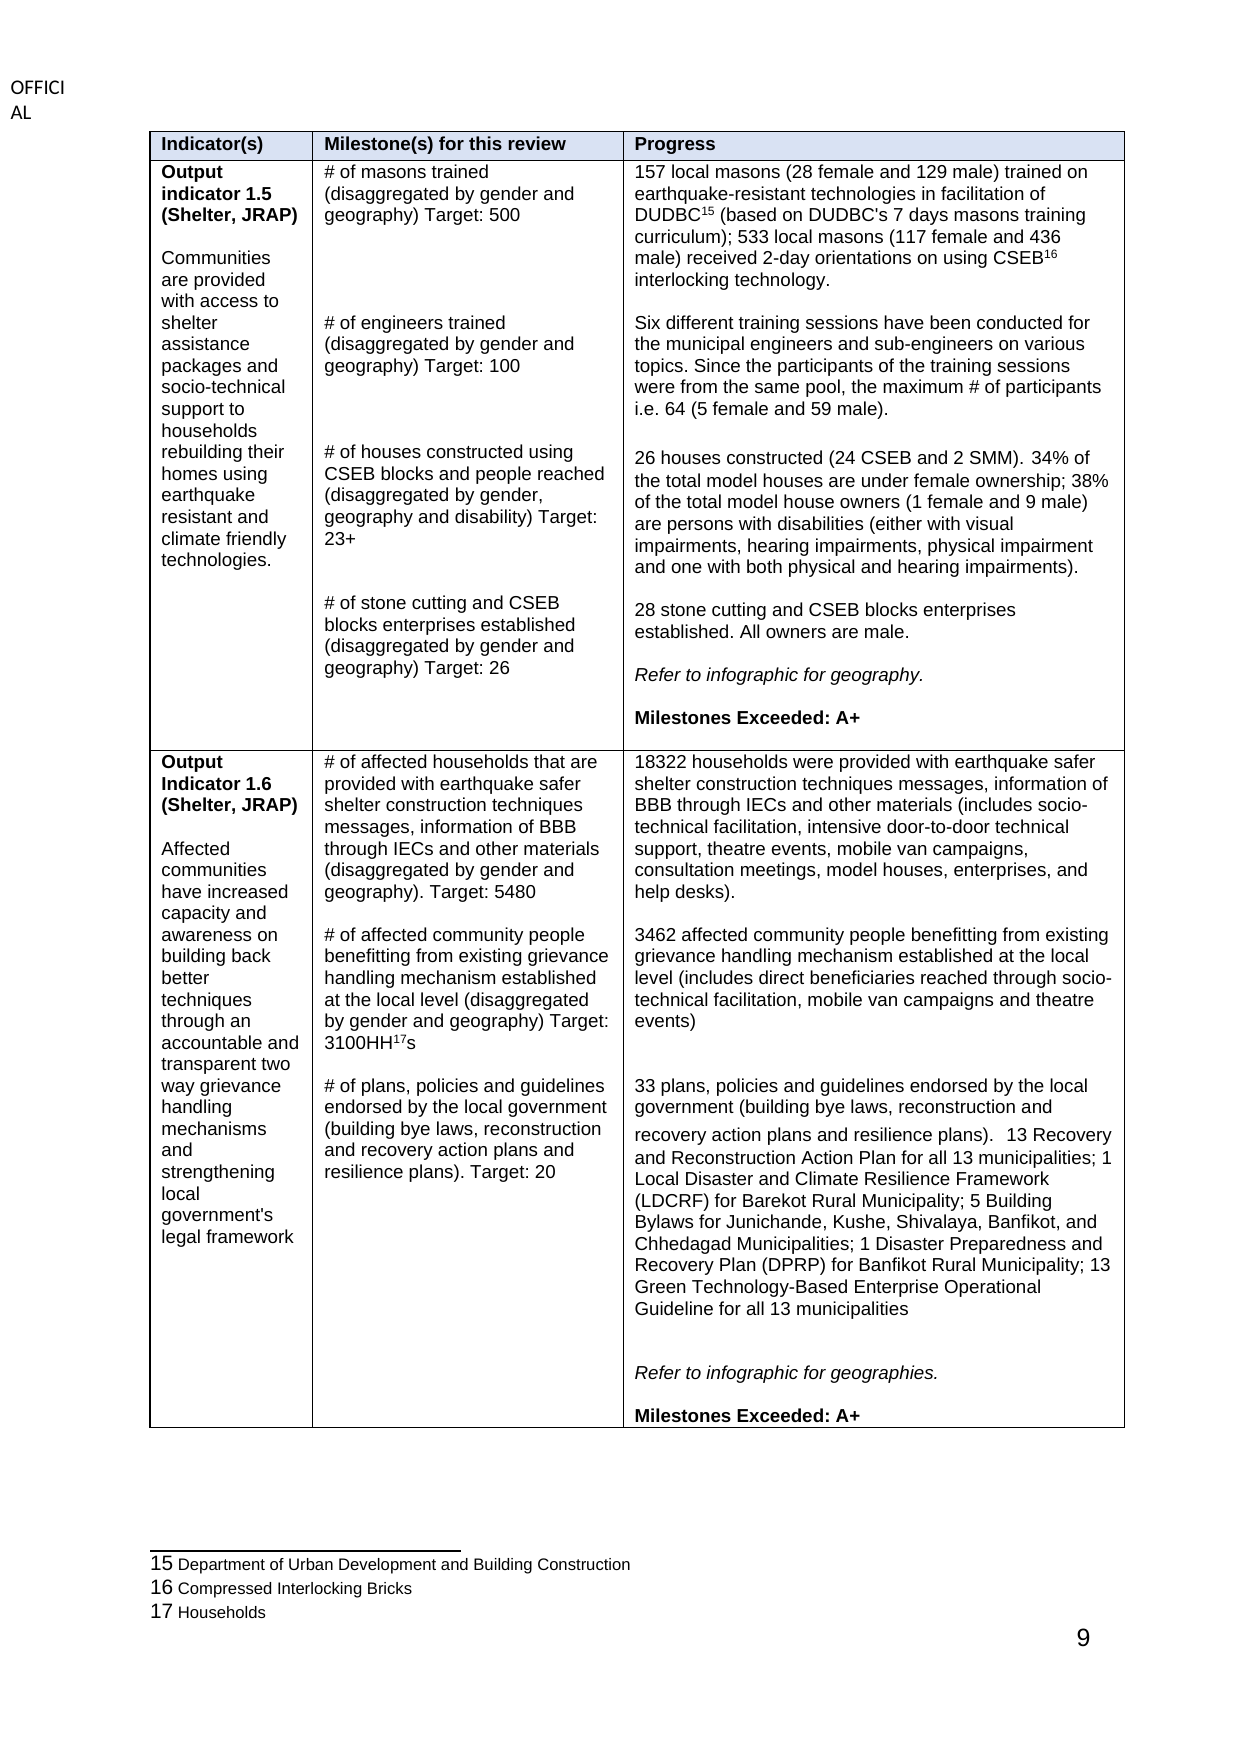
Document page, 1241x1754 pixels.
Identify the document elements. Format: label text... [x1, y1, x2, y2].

table_cell # of masons trained (disaggregated by gender and geography) Target: 500 # of engineers trained (disaggregated by gender and geography) Target: 100 # of houses constructed using CSEB blocks and people reached (disaggregated by gender, geography and disability) Target: 23+ # of stone cutting and CSEB blocks enterprises established (disaggregated by gender and geography) Target: 26 [313, 161, 623, 750]
table_header Milestone(s) for this review [313, 132, 623, 160]
table_cell # of affected households that are provided with earthquake safer shelter construction techniques messages, information of BBB through IECs and other materials (disaggregated by gender and geography). Target: 5480 # of affected community people benefitting from existing grievance handling mechanism established at the local level (disaggregated by gender and geography) Target: 3100HHs # of plans, policies and guidelines endorsed by the local government (building bye laws, reconstruction and recovery action plans and resilience plans). Target: 20 [313, 751, 623, 1427]
table_header Progress [624, 132, 1124, 160]
table_cell 18322 households were provided with earthquake safer shelter construction techniques messages, information of BBB through IECs and other materials (includes socio-technical facilitation, intensive door-to-door technical support, theatre events, mobile van campaigns, consultation meetings, model houses, enterprises, and help desks). 3462 affected community people benefitting from existing grievance handling mechanism established at the local level (includes direct beneficiaries reached through socio-technical facilitation, mobile van campaigns and theatre events) 33 plans, policies and guidelines endorsed by the local government (building bye laws, reconstruction and recovery action plans and resilience plans). 13 Recovery and Reconstruction Action Plan for all 13 municipalities; 1 Local Disaster and Climate Resilience Framework (LDCRF) for Barekot Rural Municipality; 5 Building Bylaws for Junichande, Kushe, Shivalaya, Banfikot, and Chhedagad Municipalities; 1 Disaster Preparedness and Recovery Plan (DPRP) for Banfikot Rural Municipality; 13 Green Technology-Based Enterprise Operational Guideline for all 13 municipalities Refer to infographic for geographies. Milestones Exceeded: A+ [624, 751, 1124, 1427]
table_cell Output Indicator 1.6 (Shelter, JRAP) Affected communities have increased capacity and awareness on building back better techniques through an accountable and transparent two way grievance handling mechanisms and strengthening local government's legal framework [151, 751, 312, 1427]
table_cell Output indicator 1.5 (Shelter, JRAP) Communities are provided with access to shelter assistance packages and socio-technical support to households rebuilding their homes using earthquake resistant and climate friendly technologies. [151, 161, 312, 750]
table_cell 157 local masons (28 female and 129 male) trained on earthquake-resistant technologies in facilitation of DUDBC (based on DUDBC's 7 days masons training curriculum); 533 local masons (117 female and 436 male) received 2-day orientations on using CSEB interlocking technology. Six different training sessions have been conducted for the municipal engineers and sub-engineers on various topics. Since the participants of the training sessions were from the same pool, the maximum # of participants i.e. 64 (5 female and 59 male). 26 houses constructed (24 CSEB and 2 SMM). 34% of the total model houses are under female ownership; 38% of the total model house owners (1 female and 9 male) are persons with disabilities (either with visual impairments, hearing impairments, physical impairment and one with both physical and hearing impairments). 28 stone cutting and CSEB blocks enterprises established. All owners are male. Refer to infographic for geography. Milestones Exceeded: A+ [624, 161, 1124, 750]
table_header Indicator(s) [151, 132, 312, 160]
